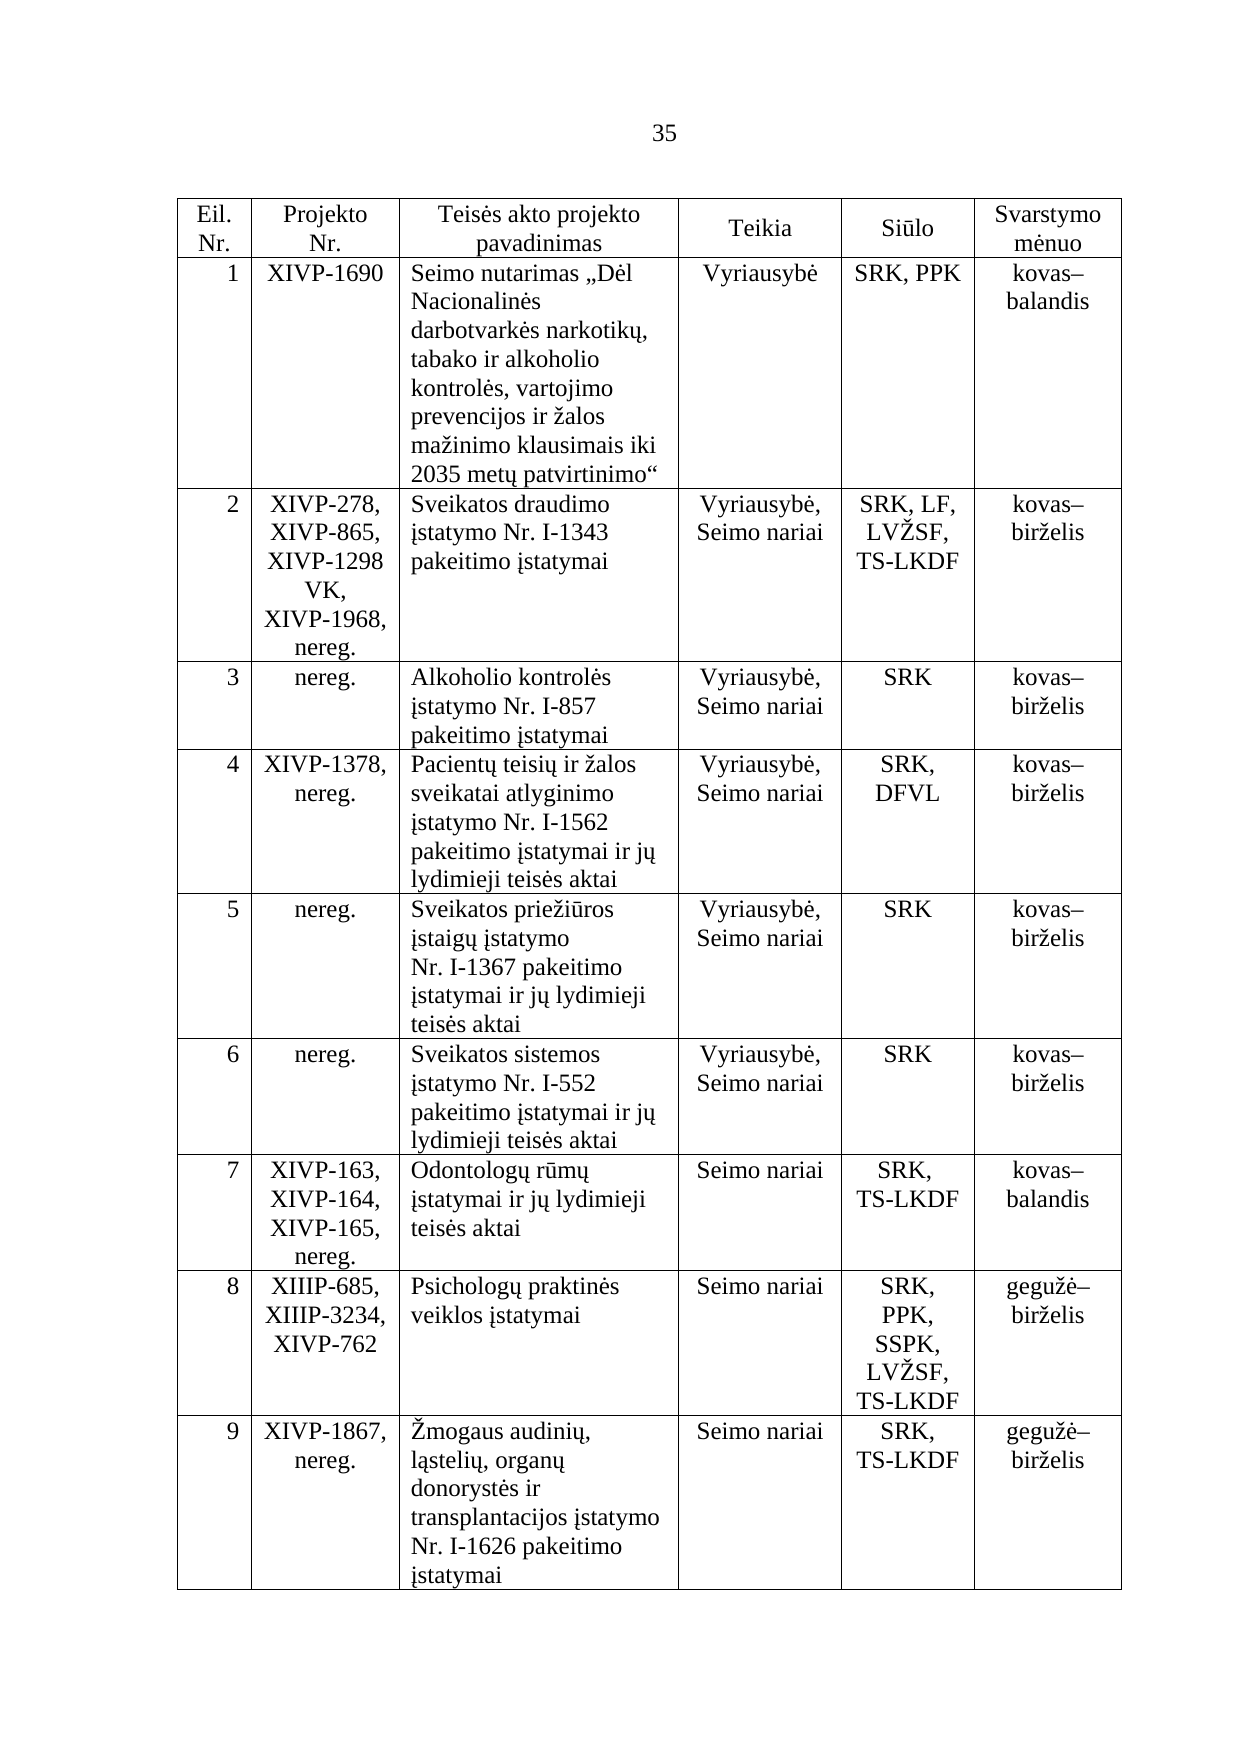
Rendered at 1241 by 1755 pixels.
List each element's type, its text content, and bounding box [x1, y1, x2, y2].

table_cell kovas–birželis [975, 662, 1121, 748]
table_header Teisės akto projekto pavadinimas [400, 199, 678, 257]
table_cell 8. [178, 1271, 251, 1415]
table_cell XIVP-163, XIVP-164, XIVP-165, nereg. [252, 1155, 399, 1270]
table_cell SRK, TS-LKDF [842, 1416, 974, 1588]
table_cell Pacientų teisių ir žalos sveikatai atlyginimo įstatymo Nr. I-1562 pakeitimo įstatymai ir jų lydimieji teisės aktai [400, 750, 678, 893]
table_cell Odontologų rūmų įstatymai ir jų lydimieji teisės aktai [400, 1155, 678, 1270]
table_cell Vyriausybė [679, 258, 841, 488]
table_cell SRK [842, 1039, 974, 1154]
table_cell kovas–birželis [975, 894, 1121, 1038]
table_cell SRK, PPK [842, 258, 974, 488]
table_cell kovas–birželis [975, 489, 1121, 661]
table_header Projekto Nr. [252, 199, 399, 257]
table_cell 3. [178, 662, 251, 748]
table_cell Žmogaus audinių, ląstelių, organų donorystės ir transplantacijos įstatymo Nr. I-1626 pakeitimo įstatymai [400, 1416, 678, 1588]
table_cell 1. [178, 258, 251, 488]
table_cell kovas–birželis [975, 1039, 1121, 1154]
table_cell nereg. [252, 662, 399, 748]
table_cell SRK, TS-LKDF [842, 1155, 974, 1270]
table_cell 2. [178, 489, 251, 661]
table_cell XIIIP-685, XIIIP-3234, XIVP-762 [252, 1271, 399, 1415]
table_cell SRK, DFVL [842, 750, 974, 893]
table_cell XIVP-278, XIVP-865, XIVP-1298 VK, XIVP-1968, nereg. [252, 489, 399, 661]
table_cell XIVP-1378, nereg. [252, 750, 399, 893]
table_cell Vyriausybė, Seimo nariai [679, 894, 841, 1038]
table_cell Psichologų praktinės veiklos įstatymai [400, 1271, 678, 1415]
table_cell nereg. [252, 894, 399, 1038]
table_cell SRK [842, 894, 974, 1038]
table_cell Vyriausybė, Seimo nariai [679, 662, 841, 748]
table_cell Sveikatos sistemos įstatymo Nr. I-552 pakeitimo įstatymai ir jų lydimieji teisės aktai [400, 1039, 678, 1154]
table_cell kovas–balandis [975, 258, 1121, 488]
table_cell 7. [178, 1155, 251, 1270]
table_header Teikia [679, 199, 841, 257]
table_cell kovas–birželis [975, 750, 1121, 893]
table_cell 5. [178, 894, 251, 1038]
table_cell Vyriausybė, Seimo nariai [679, 750, 841, 893]
table_cell SRK, PPK, SSPK, LVŽSF, TS-LKDF [842, 1271, 974, 1415]
table_cell Vyriausybė, Seimo nariai [679, 489, 841, 661]
table_cell 9. [178, 1416, 251, 1588]
table_header Svarstymo mėnuo [975, 199, 1121, 257]
table_cell 4. [178, 750, 251, 893]
table_cell XIVP-1867, nereg. [252, 1416, 399, 1588]
table_cell nereg. [252, 1039, 399, 1154]
table_cell kovas–balandis [975, 1155, 1121, 1270]
table_cell Vyriausybė, Seimo nariai [679, 1039, 841, 1154]
table_cell gegužė–birželis [975, 1271, 1121, 1415]
table_cell Seimo nariai [679, 1416, 841, 1588]
table_header Siūlo [842, 199, 974, 257]
table_cell Alkoholio kontrolės įstatymo Nr. I-857 pakeitimo įstatymai [400, 662, 678, 748]
table_cell 6. [178, 1039, 251, 1154]
table_cell SRK [842, 662, 974, 748]
table_cell Seimo nutarimas „Dėl Nacionalinės darbotvarkės narkotikų, tabako ir alkoholio kontrolės, vartojimo prevencijos ir žalos mažinimo klausimais iki 2035 metų patvirtinimo“ [400, 258, 678, 488]
table_cell Sveikatos priežiūros įstaigų įstatymo Nr. I-1367 pakeitimo įstatymai ir jų lydimieji teisės aktai [400, 894, 678, 1038]
table_cell SRK, LF, LVŽSF, TS-LKDF [842, 489, 974, 661]
table_cell Seimo nariai [679, 1271, 841, 1415]
table_header Eil. Nr. [178, 199, 251, 257]
table_cell XIVP-1690 [252, 258, 399, 488]
table_cell gegužė–birželis [975, 1416, 1121, 1588]
table_cell Seimo nariai [679, 1155, 841, 1270]
table_cell Sveikatos draudimo įstatymo Nr. I-1343 pakeitimo įstatymai [400, 489, 678, 661]
